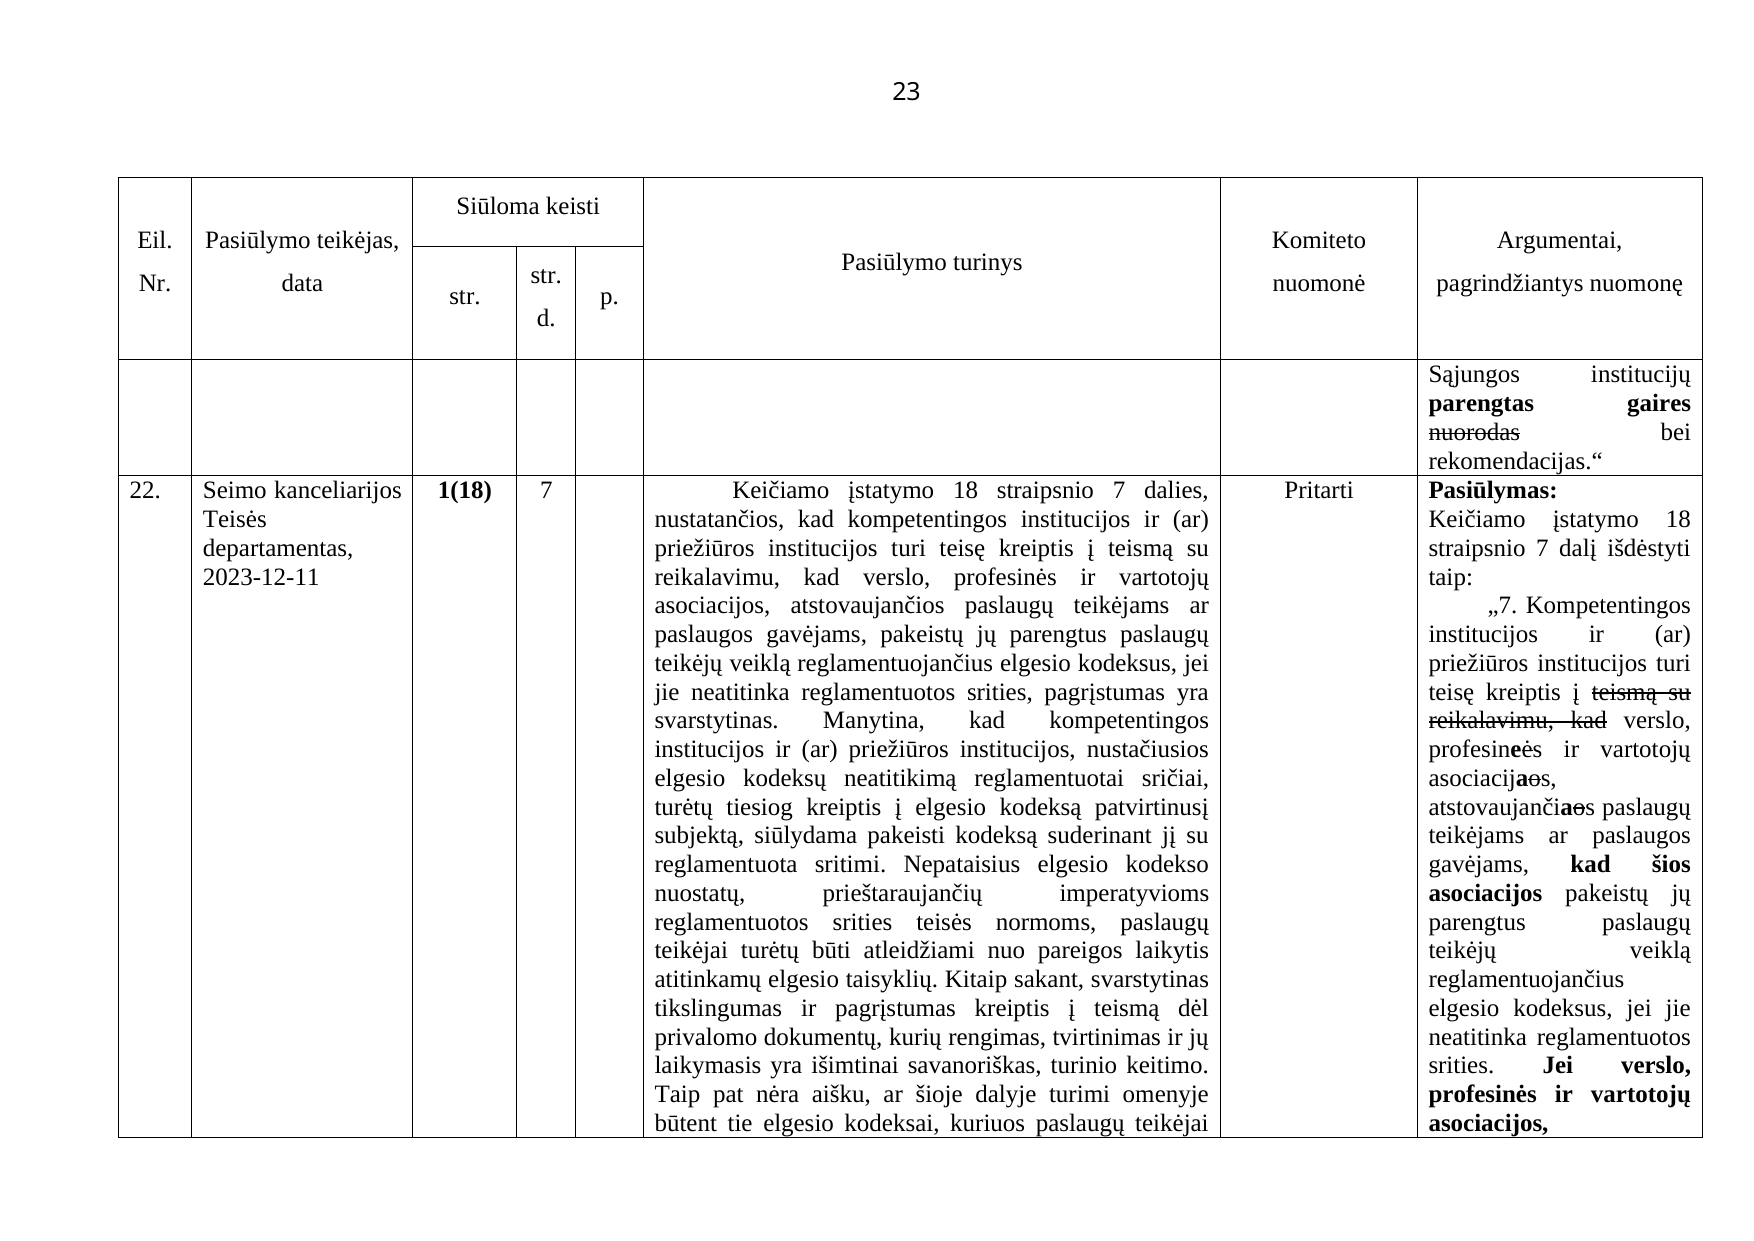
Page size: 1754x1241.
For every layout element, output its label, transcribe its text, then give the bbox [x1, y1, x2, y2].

table_cell Keičiamo įstatymo 18 straipsnio 7 dalies, nustatančios, kad kompetentingos institucijos ir (ar) priežiūros institucijos turi teisę kreiptis į teismą su reikalavimu, kad verslo, profesinės ir vartotojų asociacijos, atstovaujančios paslaugų teikėjams ar paslaugos gavėjams, pakeistų jų parengtus paslaugų teikėjų veiklą reglamentuojančius elgesio kodeksus, jei jie neatitinka reglamentuotos srities, pagrįstumas yra svarstytinas. Manytina, kad kompetentingos institucijos ir (ar) priežiūros institucijos, nustačiusios elgesio kodeksų neatitikimą reglamentuotai sričiai, turėtų tiesiog kreiptis į elgesio kodeksą patvirtinusį subjektą, siūlydama pakeisti kodeksą suderinant jį su reglamentuota sritimi. Nepataisius elgesio kodekso nuostatų, prieštaraujančių imperatyvioms reglamentuotos srities teisės normoms, paslaugų teikėjai turėtų būti atleidžiami nuo pareigos laikytis atitinkamų elgesio taisyklių. Kitaip sakant, svarstytinas tikslingumas ir pagrįstumas kreiptis į teismą dėl privalomo dokumentų, kurių rengimas, tvirtinimas ir jų laikymasis yra išimtinai savanoriškas, turinio keitimo. Taip pat nėra aišku, ar šioje dalyje turimi omenyje būtent tie elgesio kodeksai, kuriuos paslaugų teikėjai [644, 476, 1220, 1137]
table_cell str. [413, 247, 516, 358]
table_cell [644, 360, 1220, 474]
table_header Siūloma keisti [413, 178, 643, 246]
table_header Pasiūlymo teikėjas, data [192, 178, 412, 358]
table_cell Sąjungos institucijų parengtas gaires nuorodas bei rekomendacijas.“ [1418, 360, 1702, 474]
table_cell [576, 360, 643, 474]
table_cell [192, 360, 412, 474]
table_cell [517, 360, 575, 474]
table_header Komiteto nuomonė [1221, 178, 1417, 358]
table_cell Seimo kanceliarijos Teisės departamentas, 2023-12-11 [192, 476, 412, 1137]
table_header Pasiūlymo turinys [644, 178, 1220, 358]
table_cell p. [576, 247, 643, 358]
table_cell [1221, 360, 1417, 474]
table_header Eil. Nr. [119, 178, 191, 358]
table_cell Pasiūlymas: Keičiamo įstatymo 18 straipsnio 7 dalį išdėstyti taip: „7. Kompetentingos institucijos ir (ar) priežiūros institucijos turi teisę kreiptis į teismą su reikalavimu, kad verslo, profesineės ir vartotojų asociacijaos, atstovaujančiaos paslaugų teikėjams ar paslaugos gavėjams, kad šios asociacijos pakeistų jų parengtus paslaugų teikėjų veiklą reglamentuojančius elgesio kodeksus, jei jie neatitinka reglamentuotos srities. Jei verslo, profesinės ir vartotojų asociacijos, [1418, 476, 1702, 1137]
table_cell [576, 476, 643, 1137]
table_cell [413, 360, 516, 474]
table_header Argumentai, pagrindžiantys nuomonę [1418, 178, 1702, 358]
table_cell Pritarti [1221, 476, 1417, 1137]
table_cell 22. [119, 476, 191, 1137]
table_cell [119, 360, 191, 474]
table_cell str. d. [517, 247, 575, 358]
table_cell 1(18) [413, 476, 516, 1137]
table_cell 7 [517, 476, 575, 1137]
